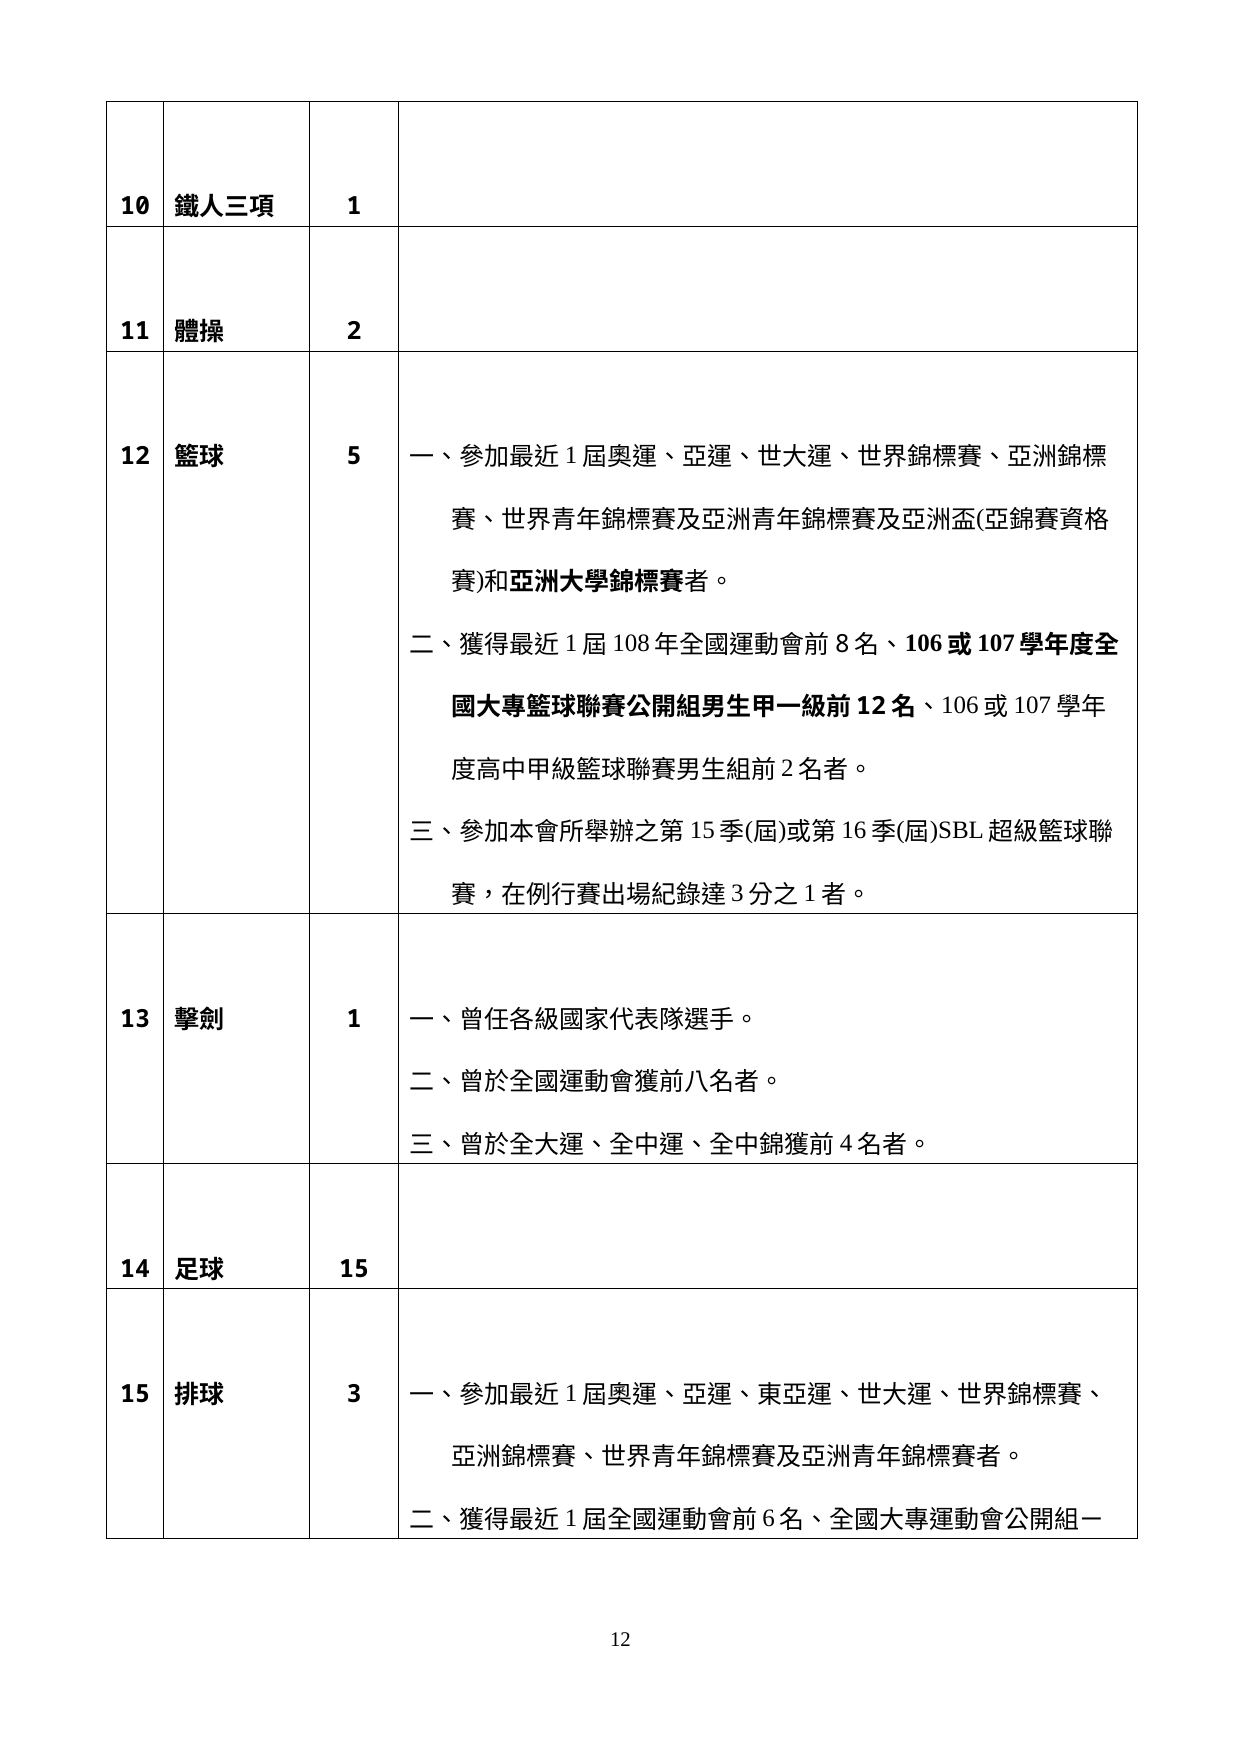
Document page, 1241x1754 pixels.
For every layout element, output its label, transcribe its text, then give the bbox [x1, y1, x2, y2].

table_cell 擊劍 [164, 914, 309, 1163]
table_cell 3 [310, 1289, 398, 1538]
table_cell 足球 [164, 1164, 309, 1288]
table_cell 10 [107, 102, 163, 226]
table_cell 籃球 [164, 352, 309, 913]
table_cell 體操 [164, 227, 309, 351]
table_cell 2 [310, 227, 398, 351]
table_cell 鐵人三項 [164, 102, 309, 226]
table_cell [399, 227, 1137, 351]
table_cell 13 [107, 914, 163, 1163]
table_cell 14 [107, 1164, 163, 1288]
table_cell [399, 102, 1137, 226]
table_cell 15 [107, 1289, 163, 1538]
table_cell 11 [107, 227, 163, 351]
table_cell 參加最近1屆奧運、亞運、東亞運、世大運、世界錦標賽、亞洲錦標賽、世界青年錦標賽及亞洲青年錦標賽者。 獲得最近1屆全國運動會前6名、全國大專運動會公開組ㄧ [399, 1289, 1137, 1538]
table_cell 1 [310, 102, 398, 226]
table_cell 15 [310, 1164, 398, 1288]
table_cell 排球 [164, 1289, 309, 1538]
table_cell 1 [310, 914, 398, 1163]
table_cell 參加最近1屆奧運、亞運、世大運、世界錦標賽、亞洲錦標賽、世界青年錦標賽及亞洲青年錦標賽及亞洲盃(亞錦賽資格賽)和亞洲大學錦標賽者。 獲得最近1屆108年全國運動會前8名、106或107學年度全國大專籃球聯賽公開組男生甲一級前12名、106或107學年度高中甲級籃球聯賽男生組前2名者。 參加本會所舉辦之第15季(屆)或第16季(屆)SBL超級籃球聯賽，在例行賽出場紀錄達3分之1者。 [399, 352, 1137, 913]
table_cell 12 [107, 352, 163, 913]
table_cell 5 [310, 352, 398, 913]
table_cell [399, 1164, 1137, 1288]
table_cell 曾任各級國家代表隊選手。 曾於全國運動會獲前八名者。 曾於全大運、全中運、全中錦獲前4名者。 [399, 914, 1137, 1163]
